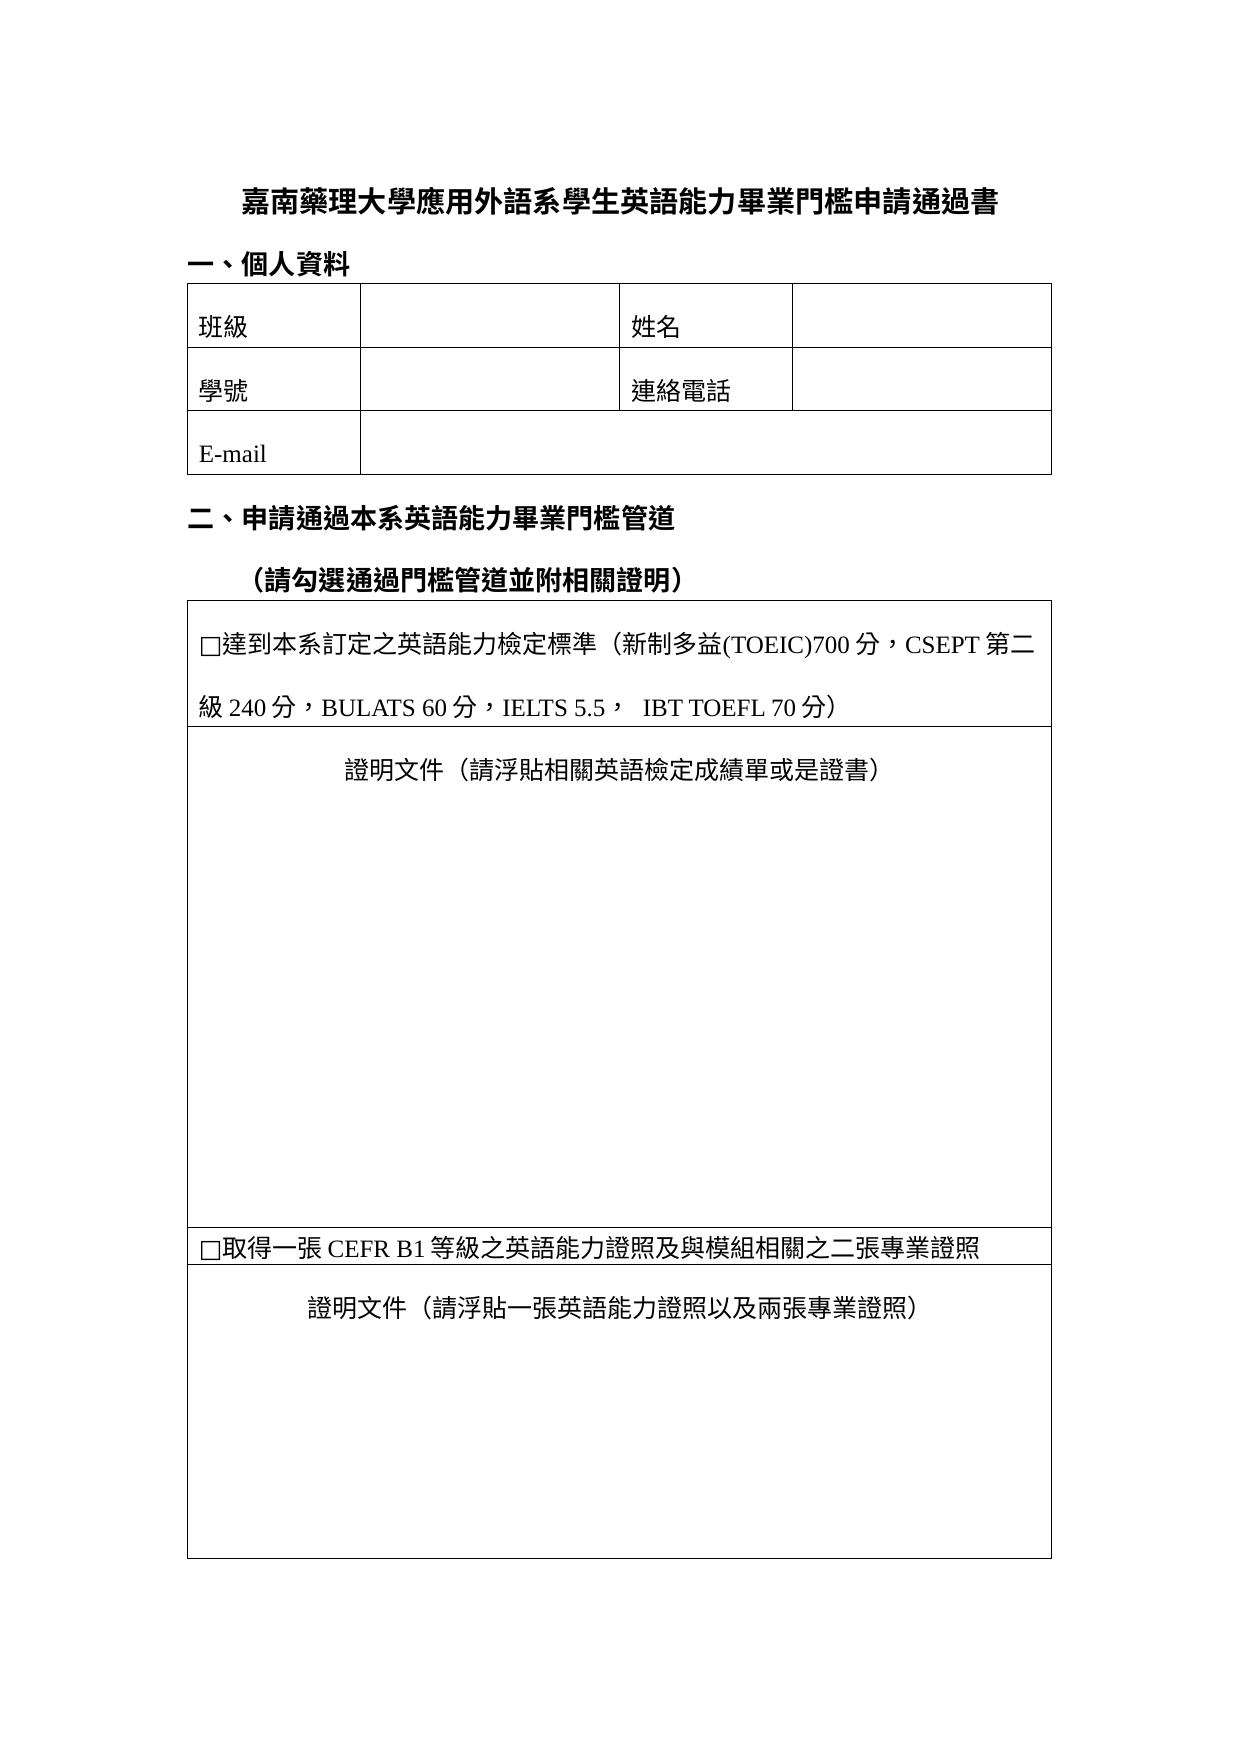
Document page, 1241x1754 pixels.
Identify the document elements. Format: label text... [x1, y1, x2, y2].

table_cell E-mail [188, 411, 360, 474]
table_cell [793, 348, 1051, 410]
table_header 姓名 [620, 284, 792, 347]
table_cell [361, 411, 1051, 474]
table_cell 學號 [188, 348, 360, 410]
table_cell 證明文件（請浮貼相關英語檢定成績單或是證書） [188, 727, 1051, 1227]
table_cell 證明文件（請浮貼一張英語能力證照以及兩張專業證照） [188, 1265, 1051, 1558]
text （請勾選通過門檻管道並附相關證明） [187, 537, 1053, 600]
table_header [793, 284, 1051, 347]
table_cell □取得一張CEFR B1等級之英語能力證照及與模組相關之二張專業證照 [188, 1228, 1051, 1264]
text 二、申請通過本系英語能力畢業門檻管道 [187, 475, 1053, 537]
table_header [361, 284, 619, 347]
table_header □達到本系訂定之英語能力檢定標準（新制多益(TOEIC)700分，CSEPT 第二級240分，BULATS 60分，IELTS 5.5， IBT TOEFL 70分） [188, 601, 1051, 726]
text 一、個人資料 [187, 221, 1053, 283]
table_header 班級 [188, 284, 360, 347]
text 嘉南藥理大學應用外語系學生英語能力畢業門檻申請通過書 [187, 158, 1053, 221]
table_cell 連絡電話 [620, 348, 792, 410]
table_cell [361, 348, 619, 410]
